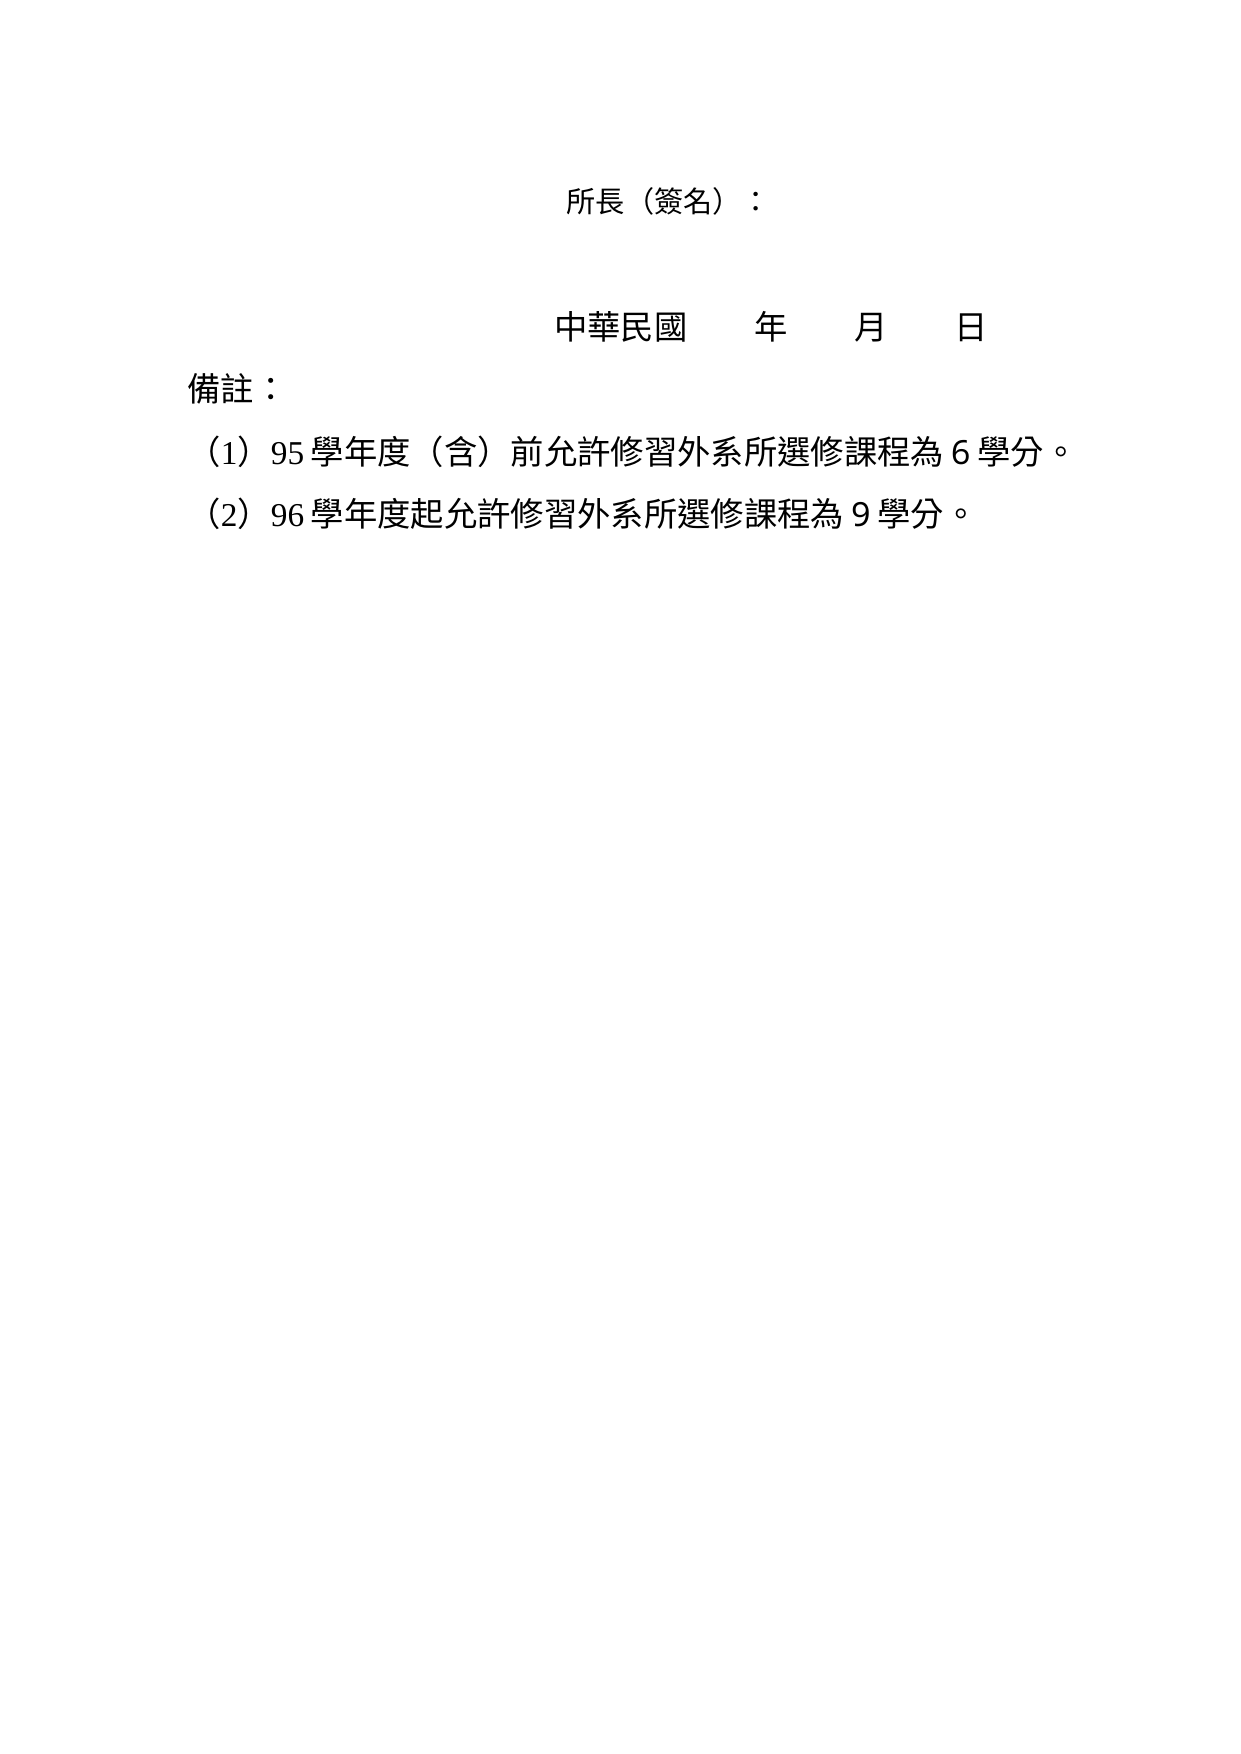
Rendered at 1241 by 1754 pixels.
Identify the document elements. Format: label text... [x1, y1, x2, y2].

text 中華民國 年 月 日 [187, 283, 1053, 346]
text 所長（簽名）： [187, 158, 1053, 221]
text （1）95學年度（含）前允許修習外系所選修課程為6學分。 [187, 408, 1053, 471]
text （2）96學年度起允許修習外系所選修課程為9學分。 [187, 471, 1053, 533]
text 備註： [187, 346, 1053, 408]
